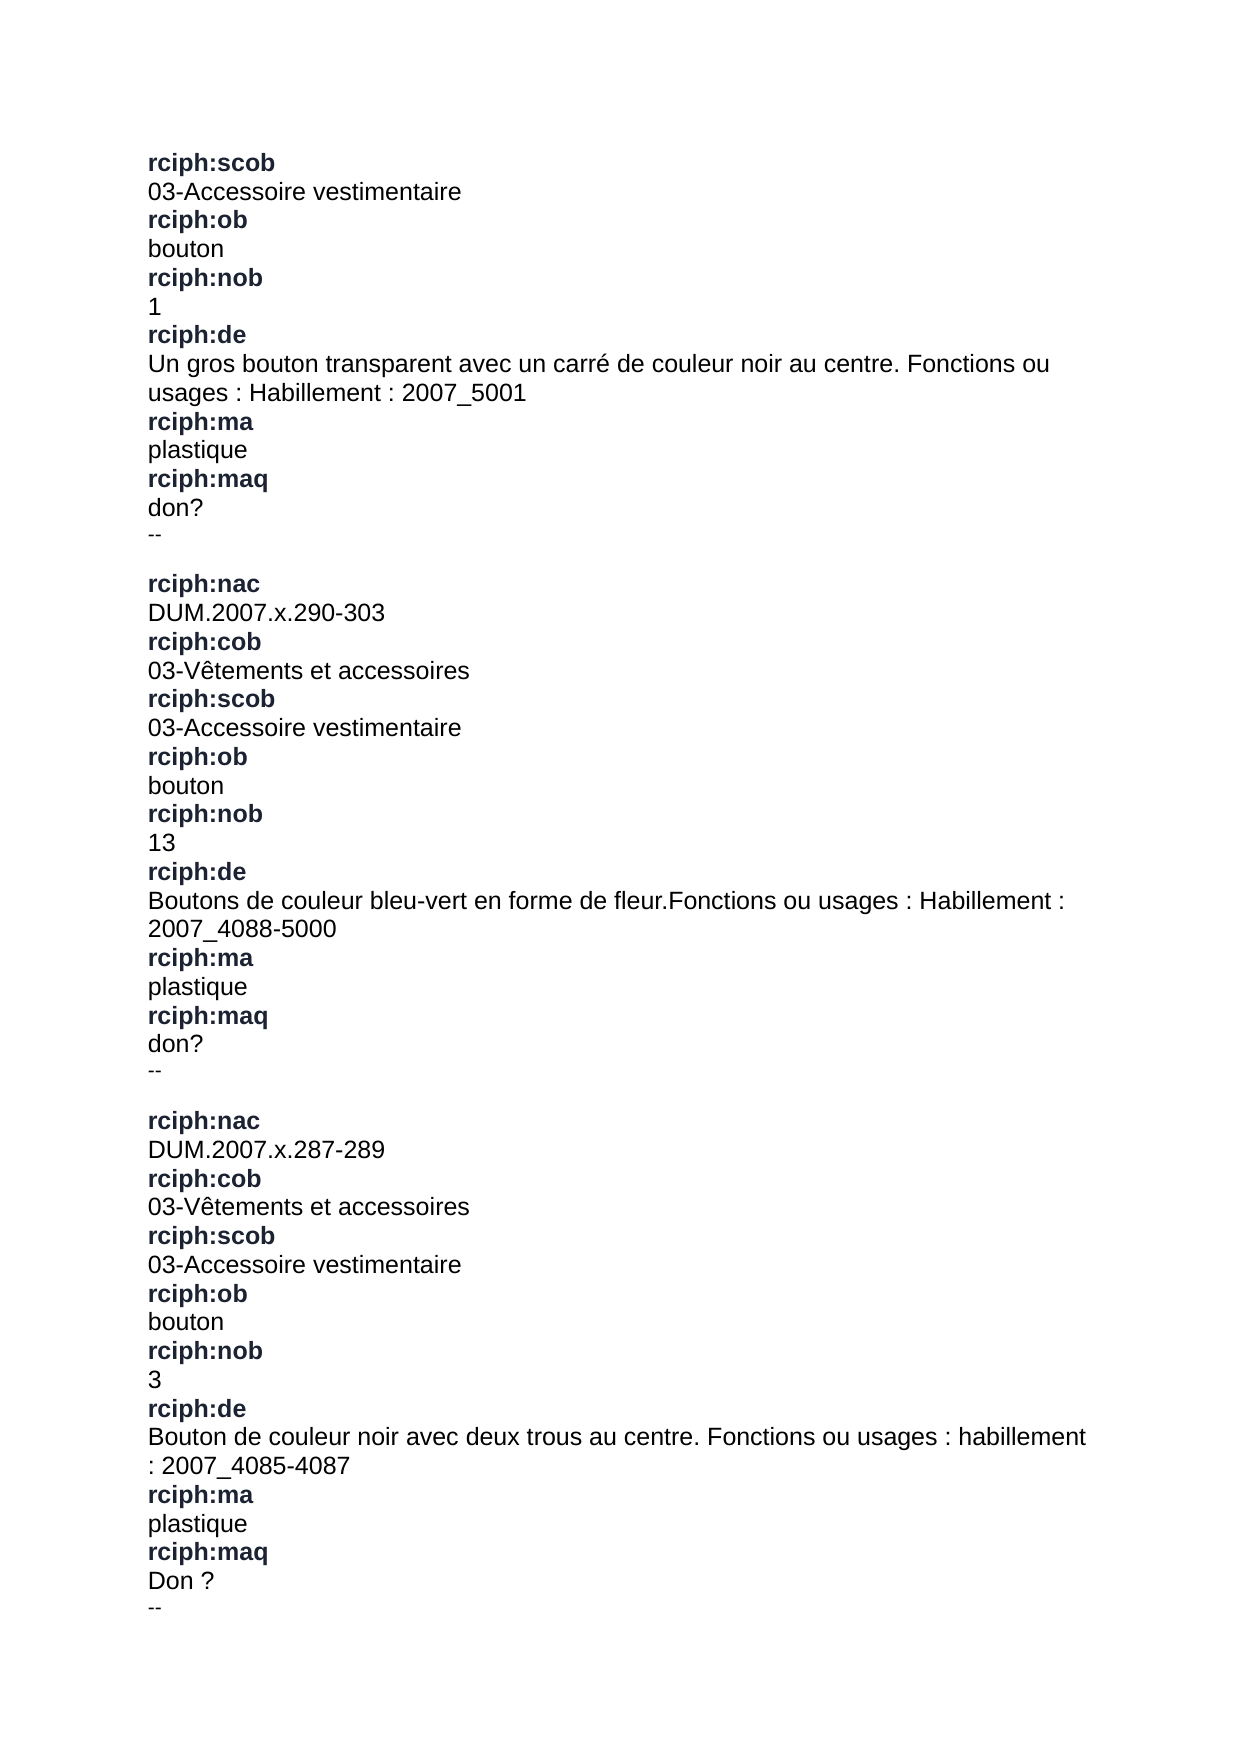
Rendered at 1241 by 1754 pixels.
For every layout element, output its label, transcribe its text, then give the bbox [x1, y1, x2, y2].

text rciph:maq [148, 464, 1092, 493]
text Un gros bouton transparent avec un carré de couleur noir au centre. Fonctions ou usages : Habillement : 2007_5001 [148, 349, 1092, 406]
text rciph:ob [148, 1278, 1092, 1307]
text rciph:scob [148, 148, 1092, 176]
text plastique [148, 972, 1092, 1001]
text rciph:ob [148, 205, 1092, 234]
text rciph:nob [148, 263, 1092, 291]
text Bouton de couleur noir avec deux trous au centre. Fonctions ou usages : habillement : 2007_4085-4087 [148, 1422, 1092, 1480]
text rciph:cob [148, 627, 1092, 656]
text Don ? [148, 1566, 1092, 1595]
text 03-Accessoire vestimentaire [148, 176, 1092, 205]
text DUM.2007.x.290-303 [148, 598, 1092, 627]
text 03-Vêtements et accessoires [148, 1192, 1092, 1221]
text rciph:scob [148, 1221, 1092, 1250]
text rciph:ma [148, 406, 1092, 435]
text rciph:nob [148, 799, 1092, 828]
text 03-Accessoire vestimentaire [148, 1250, 1092, 1278]
text don? [148, 493, 1092, 521]
text bouton [148, 234, 1092, 263]
text -- [148, 1595, 1092, 1619]
text rciph:ma [148, 943, 1092, 972]
text plastique [148, 1508, 1092, 1537]
text bouton [148, 1307, 1092, 1336]
text plastique [148, 435, 1092, 464]
text 03-Vêtements et accessoires [148, 656, 1092, 684]
text rciph:de [148, 320, 1092, 349]
text rciph:nac [148, 569, 1092, 598]
text don? [148, 1029, 1092, 1058]
text 3 [148, 1365, 1092, 1393]
text Boutons de couleur bleu-vert en forme de fleur.Fonctions ou usages : Habillement : 2007_4088-5000 [148, 886, 1092, 943]
text -- [148, 521, 1092, 545]
text 13 [148, 828, 1092, 857]
text 1 [148, 291, 1092, 320]
text rciph:ob [148, 742, 1092, 771]
text 03-Accessoire vestimentaire [148, 713, 1092, 742]
text rciph:de [148, 1393, 1092, 1422]
text rciph:nob [148, 1336, 1092, 1365]
text rciph:maq [148, 1001, 1092, 1029]
text bouton [148, 771, 1092, 799]
text -- [148, 1058, 1092, 1082]
text rciph:maq [148, 1537, 1092, 1566]
text rciph:ma [148, 1480, 1092, 1508]
text rciph:scob [148, 684, 1092, 713]
text rciph:cob [148, 1163, 1092, 1192]
text rciph:de [148, 857, 1092, 886]
text rciph:nac [148, 1106, 1092, 1135]
text DUM.2007.x.287-289 [148, 1135, 1092, 1163]
